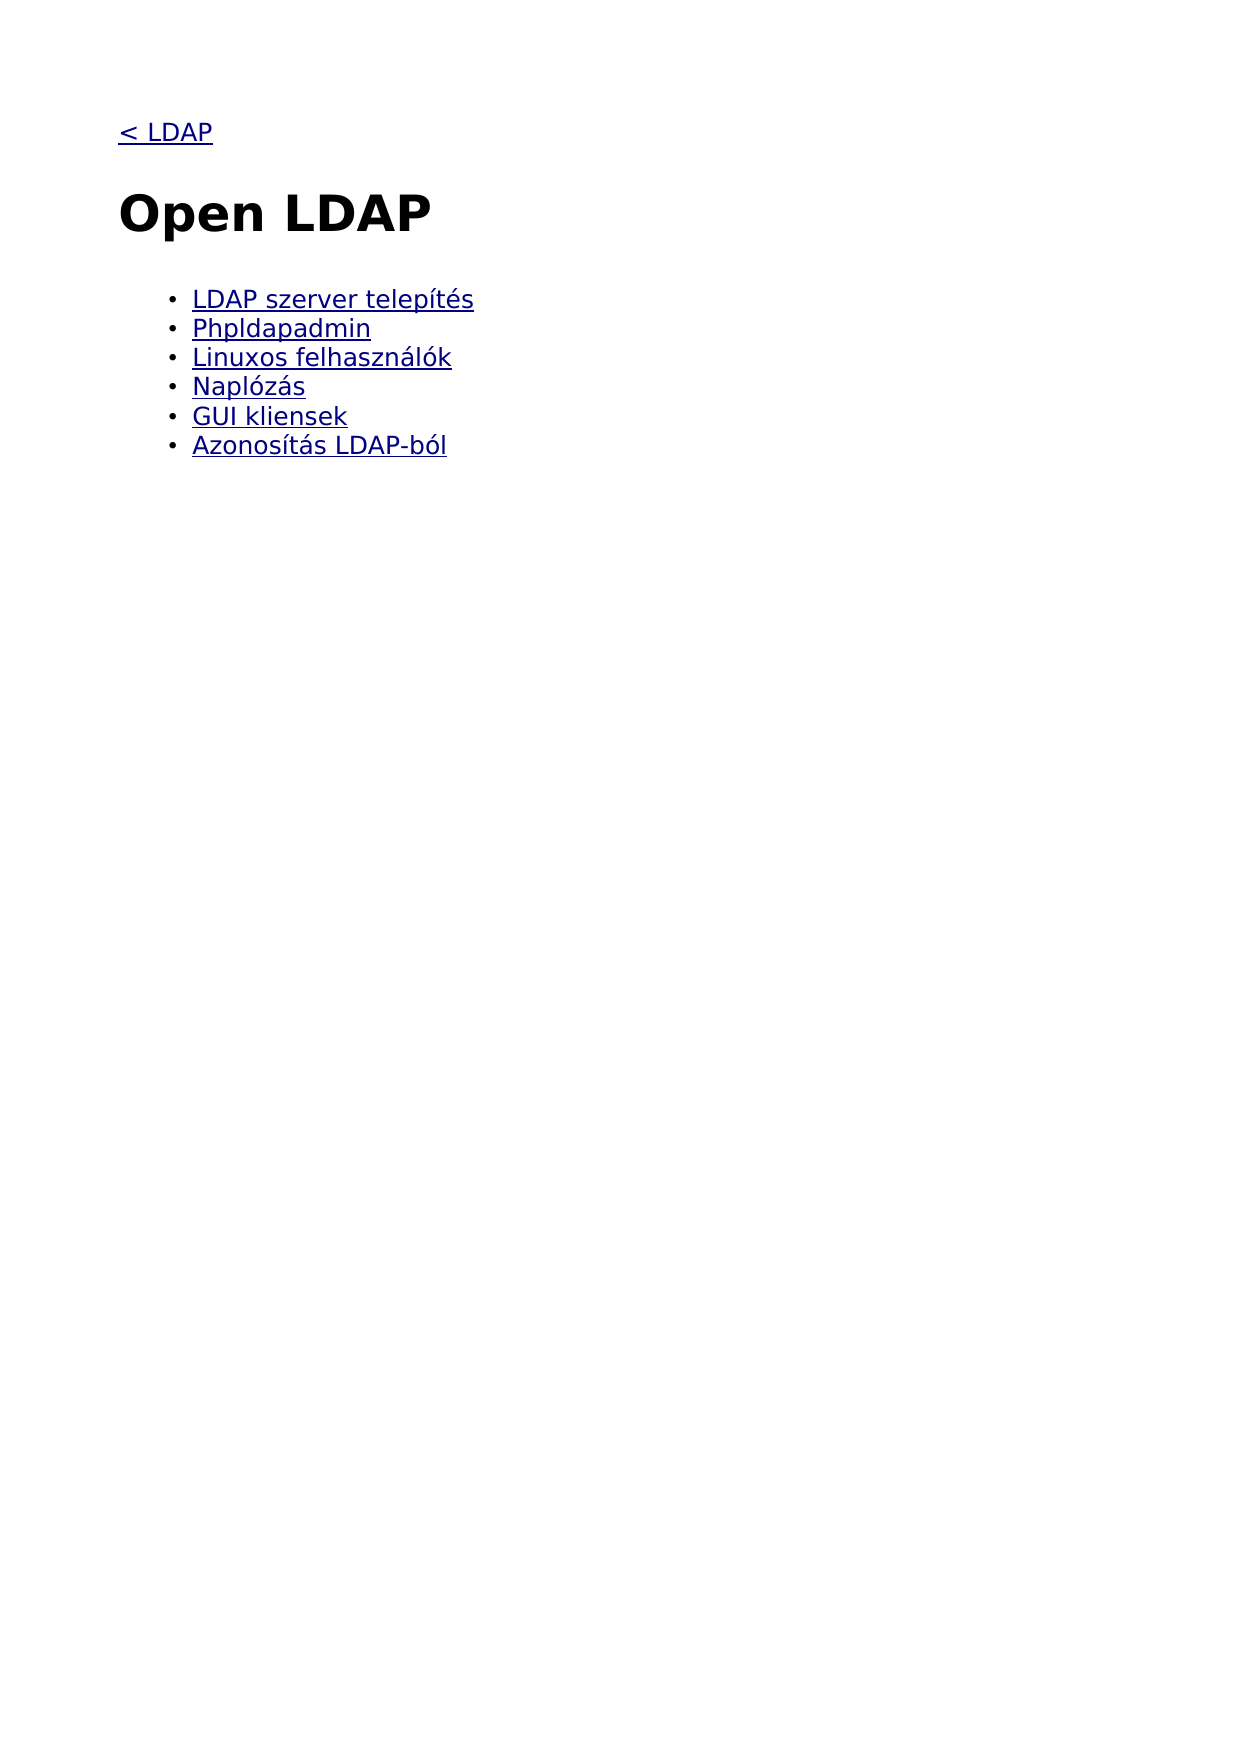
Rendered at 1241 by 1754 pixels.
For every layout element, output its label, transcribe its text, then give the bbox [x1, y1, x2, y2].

subtitle Open LDAP [118, 185, 1122, 243]
list Azonosítás LDAP-ból [177, 431, 1122, 460]
list GUI kliensek [177, 402, 1122, 431]
list Linuxos felhasználók [177, 343, 1122, 372]
text < LDAP [118, 118, 1122, 147]
list Phpldapadmin [177, 314, 1122, 343]
list LDAP szerver telepítés [177, 285, 1122, 314]
list Naplózás [177, 372, 1122, 402]
